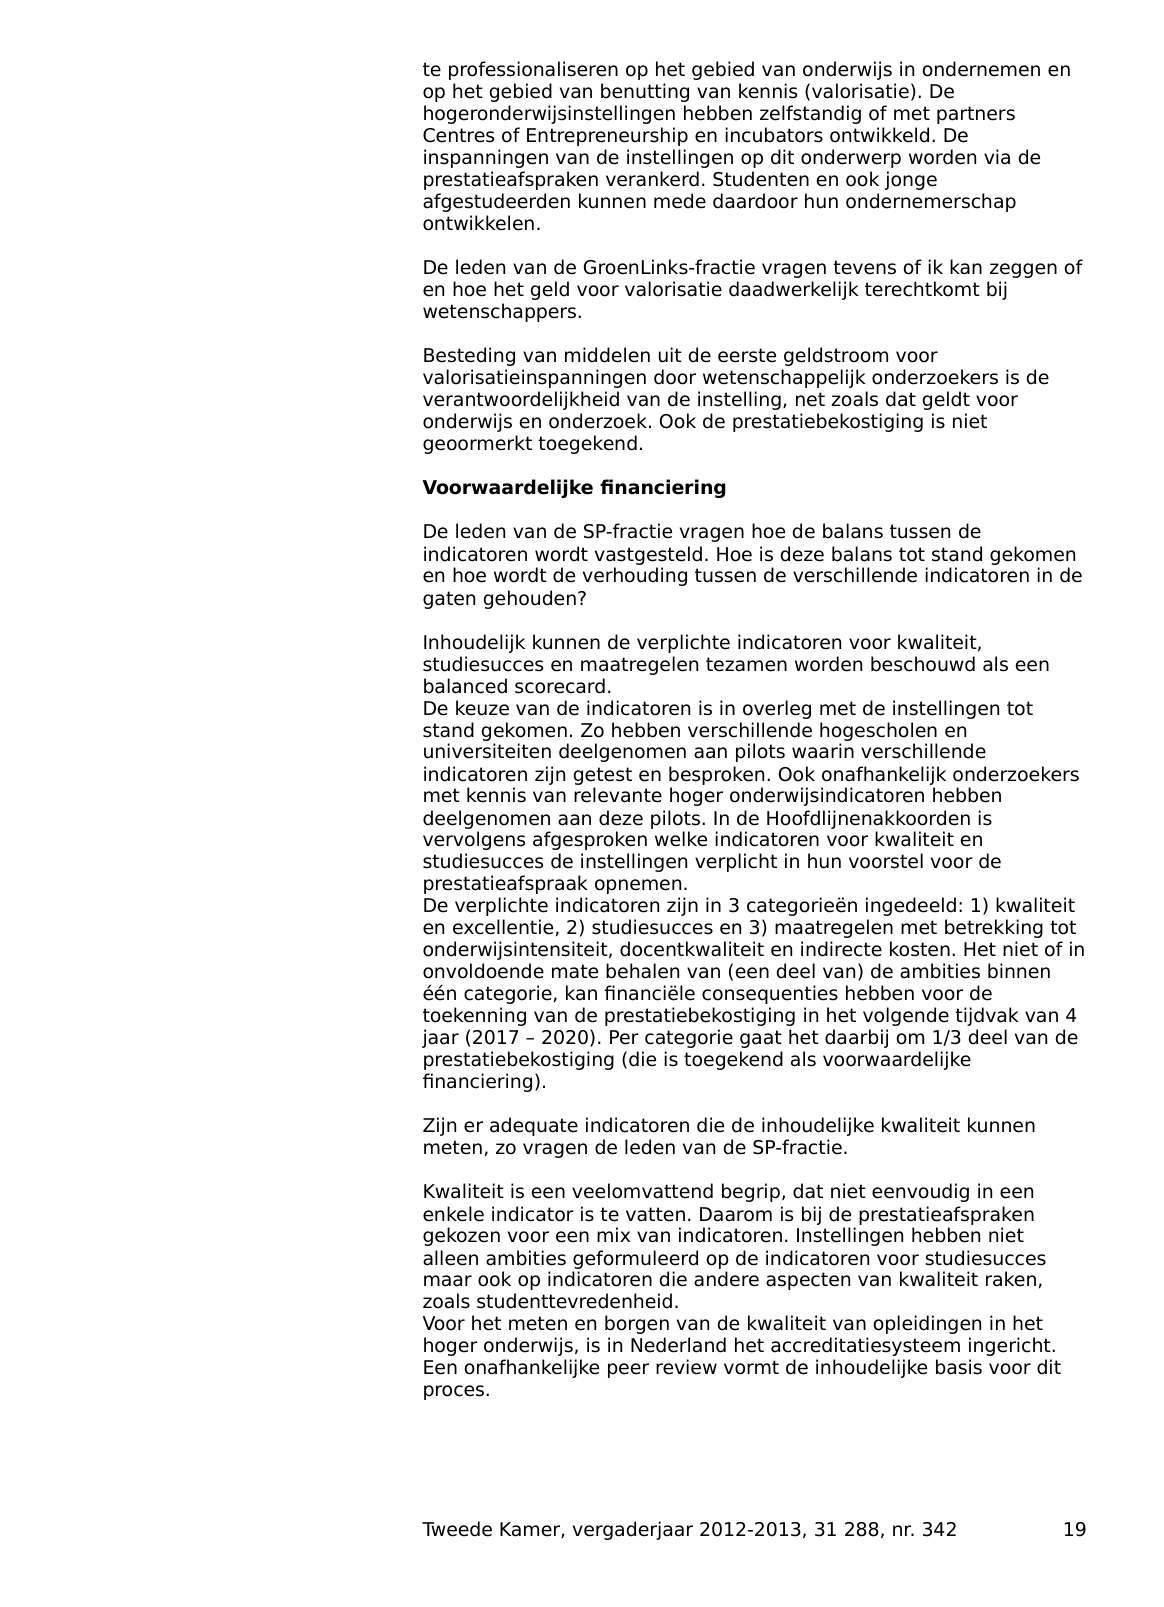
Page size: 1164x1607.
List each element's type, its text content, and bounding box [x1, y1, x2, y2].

text De keuze van de indicatoren is in overleg met de instellingen tot stand gekomen. Zo hebben verschillende hogescholen en universiteiten deelgenomen aan pilots waarin verschillende indicatoren zijn getest en besproken. Ook onafhankelijk onderzoekers met kennis van relevante hoger onderwijsindicatoren hebben deelgenomen aan deze pilots. In de Hoofdlijnenakkoorden is vervolgens afgesproken welke indicatoren voor kwaliteit en studiesucces de instellingen verplicht in hun voorstel voor de prestatieafspraak opnemen. [422, 697, 1087, 895]
text De leden van de GroenLinks-fractie vragen tevens of ik kan zeggen of en hoe het geld voor valorisatie daadwerkelijk terechtkomt bij wetenschappers. [422, 257, 1087, 323]
text Besteding van middelen uit de eerste geldstroom voor valorisatieinspanningen door wetenschappelijk onderzoekers is de verantwoordelijkheid van de instelling, net zoals dat geldt voor onderwijs en onderzoek. Ook de prestatiebekostiging is niet geoormerkt toegekend. [422, 345, 1087, 455]
text te professionaliseren op het gebied van onderwijs in ondernemen en op het gebied van benutting van kennis (valorisatie). De hogeronderwijsinstellingen hebben zelfstandig of met partners Centres of Entrepreneurship en incubators ontwikkeld. De inspanningen van de instellingen op dit onderwerp worden via de prestatieafspraken verankerd. Studenten en ook jonge afgestudeerden kunnen mede daardoor hun ondernemerschap ontwikkelen. [422, 59, 1087, 235]
text Zijn er adequate indicatoren die de inhoudelijke kwaliteit kunnen meten, zo vragen de leden van de SP-fractie. [422, 1115, 1087, 1159]
text Voor het meten en borgen van de kwaliteit van opleidingen in het hoger onderwijs, is in Nederland het accreditatiesysteem ingericht. Een onafhankelijke peer review vormt de inhoudelijke basis voor dit proces. [422, 1313, 1087, 1401]
subtitle Voorwaardelijke financiering [422, 477, 1087, 499]
text De verplichte indicatoren zijn in 3 categorieën ingedeeld: 1) kwaliteit en excellentie, 2) studiesucces en 3) maatregelen met betrekking tot onderwijsintensiteit, docentkwaliteit en indirecte kosten. Het niet of in onvoldoende mate behalen van (een deel van) de ambities binnen één categorie, kan financiële consequenties hebben voor de toekenning van de prestatiebekostiging in het volgende tijdvak van 4 jaar (2017 – 2020). Per categorie gaat het daarbij om 1/3 deel van de prestatiebekostiging (die is toegekend als voorwaardelijke financiering). [422, 895, 1087, 1093]
text Kwaliteit is een veelomvattend begrip, dat niet eenvoudig in een enkele indicator is te vatten. Daarom is bij de prestatieafspraken gekozen voor een mix van indicatoren. Instellingen hebben niet alleen ambities geformuleerd op de indicatoren voor studiesucces maar ook op indicatoren die andere aspecten van kwaliteit raken, zoals studenttevredenheid. [422, 1181, 1087, 1313]
text De leden van de SP-fractie vragen hoe de balans tussen de indicatoren wordt vastgesteld. Hoe is deze balans tot stand gekomen en hoe wordt de verhouding tussen de verschillende indicatoren in de gaten gehouden? [422, 521, 1087, 609]
text Inhoudelijk kunnen de verplichte indicatoren voor kwaliteit, studiesucces en maatregelen tezamen worden beschouwd als een balanced scorecard. [422, 632, 1087, 697]
